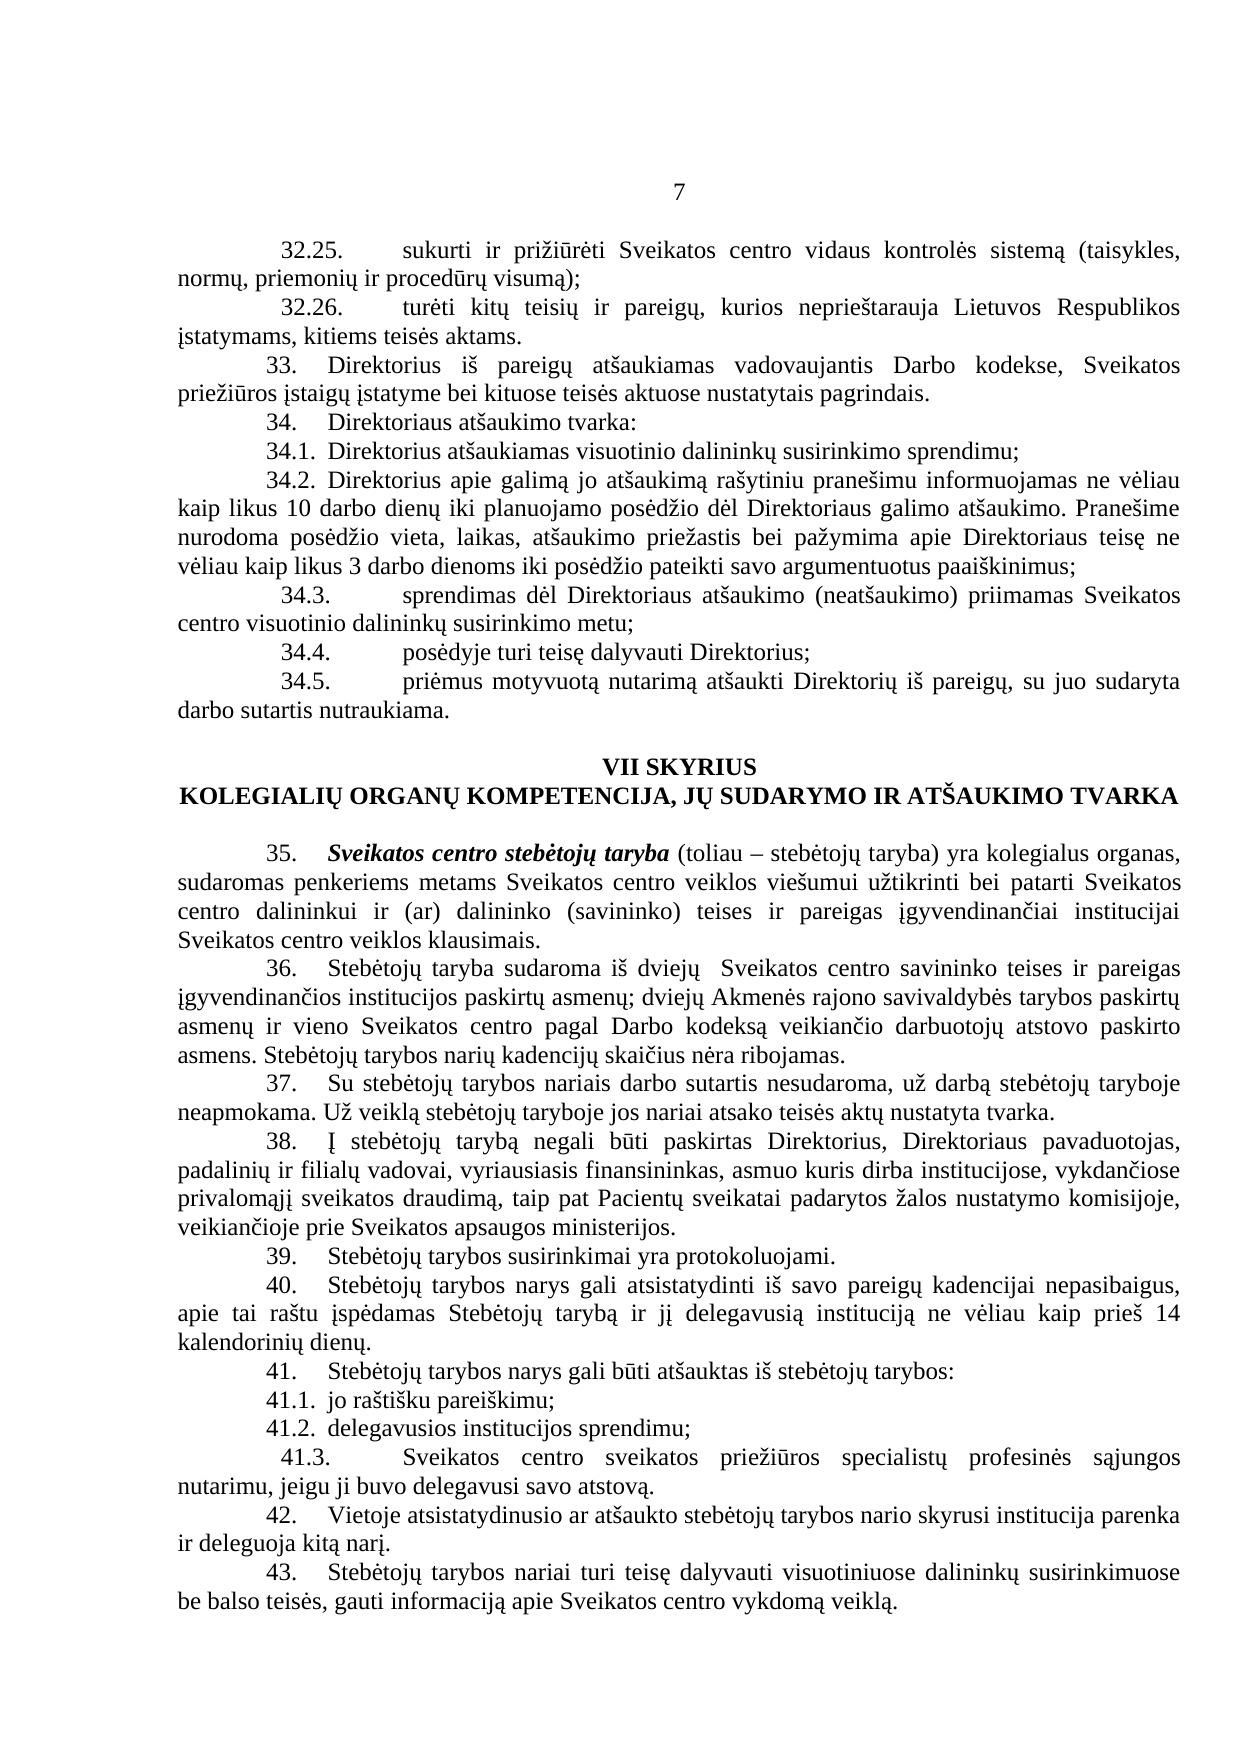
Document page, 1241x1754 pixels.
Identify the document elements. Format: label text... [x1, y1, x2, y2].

text 41.3. Sveikatos centro sveikatos priežiūros specialistų profesinės sąjungos nutarimu, jeigu ji buvo delegavusi savo atstovą. [177, 1442, 1181, 1500]
text 32.25. sukurti ir prižiūrėti Sveikatos centro vidaus kontrolės sistemą (taisykles, normų, priemonių ir procedūrų visumą); [177, 235, 1181, 292]
text 38. Į stebėtojų tarybą negali būti paskirtas Direktorius, Direktoriaus pavaduotojas, padalinių ir filialų vadovai, vyriausiasis finansininkas, asmuo kuris dirba institucijose, vykdančiose privalomąjį sveikatos draudimą, taip pat Pacientų sveikatai padarytos žalos nustatymo komisijoje, veikiančioje prie Sveikatos apsaugos ministerijos. [177, 1126, 1181, 1241]
text 34.5. priėmus motyvuotą nutarimą atšaukti Direktorių iš pareigų, su juo sudaryta darbo sutartis nutraukiama. [177, 666, 1181, 723]
text 37. Su stebėtojų tarybos nariais darbo sutartis nesudaroma, už darbą stebėtojų taryboje neapmokama. Už veiklą stebėtojų taryboje jos nariai atsako teisės aktų nustatyta tvarka. [177, 1068, 1181, 1126]
text 33. Direktorius iš pareigų atšaukiamas vadovaujantis Darbo kodekse, Sveikatos priežiūros įstaigų įstatyme bei kituose teisės aktuose nustatytais pagrindais. [177, 350, 1181, 407]
text 39. Stebėtojų tarybos susirinkimai yra protokoluojami. [177, 1241, 1181, 1270]
text KOLEGIALIŲ ORGANŲ KOMPETENCIJA, JŲ SUDARYMO IR ATŠAUKIMO TVARKA [177, 781, 1181, 810]
text 41.1. jo raštišku pareiškimu; [177, 1385, 1181, 1413]
text 34.1. Direktorius atšaukiamas visuotinio dalininkų susirinkimo sprendimu; [177, 436, 1181, 465]
text 40. Stebėtojų tarybos narys gali atsistatydinti iš savo pareigų kadencijai nepasibaigus, apie tai raštu įspėdamas Stebėtojų tarybą ir jį delegavusią instituciją ne vėliau kaip prieš 14 kalendorinių dienų. [177, 1270, 1181, 1356]
text 41. Stebėtojų tarybos narys gali būti atšauktas iš stebėtojų tarybos: [177, 1356, 1181, 1385]
text 41.2. delegavusios institucijos sprendimu; [177, 1413, 1181, 1442]
text VII SKYRIUS [177, 752, 1181, 781]
text 34.2. Direktorius apie galimą jo atšaukimą rašytiniu pranešimu informuojamas ne vėliau kaip likus 10 darbo dienų iki planuojamo posėdžio dėl Direktoriaus galimo atšaukimo. Pranešime nurodoma posėdžio vieta, laikas, atšaukimo priežastis bei pažymima apie Direktoriaus teisę ne vėliau kaip likus 3 darbo dienoms iki posėdžio pateikti savo argumentuotus paaiškinimus; [177, 465, 1181, 580]
text 34.4. posėdyje turi teisę dalyvauti Direktorius; [177, 637, 1181, 666]
text 35. Sveikatos centro stebėtojų taryba (toliau – stebėtojų taryba) yra kolegialus organas, sudaromas penkeriems metams Sveikatos centro veiklos viešumui užtikrinti bei patarti Sveikatos centro dalininkui ir (ar) dalininko (savininko) teises ir pareigas įgyvendinančiai institucijai Sveikatos centro veiklos klausimais. [177, 838, 1181, 953]
text 43. Stebėtojų tarybos nariai turi teisę dalyvauti visuotiniuose dalininkų susirinkimuose be balso teisės, gauti informaciją apie Sveikatos centro vykdomą veiklą. [177, 1557, 1181, 1615]
text 34.3. sprendimas dėl Direktoriaus atšaukimo (neatšaukimo) priimamas Sveikatos centro visuotinio dalininkų susirinkimo metu; [177, 580, 1181, 637]
text 34. Direktoriaus atšaukimo tvarka: [177, 407, 1181, 436]
text 42. Vietoje atsistatydinusio ar atšaukto stebėtojų tarybos nario skyrusi institucija parenka ir deleguoja kitą narį. [177, 1500, 1181, 1557]
text 32.26. turėti kitų teisių ir pareigų, kurios neprieštarauja Lietuvos Respublikos įstatymams, kitiems teisės aktams. [177, 292, 1181, 350]
text 36. Stebėtojų taryba sudaroma iš dviejų Sveikatos centro savininko teises ir pareigas įgyvendinančios institucijos paskirtų asmenų; dviejų Akmenės rajono savivaldybės tarybos paskirtų asmenų ir vieno Sveikatos centro pagal Darbo kodeksą veikiančio darbuotojų atstovo paskirto asmens. Stebėtojų tarybos narių kadencijų skaičius nėra ribojamas. [177, 953, 1181, 1068]
